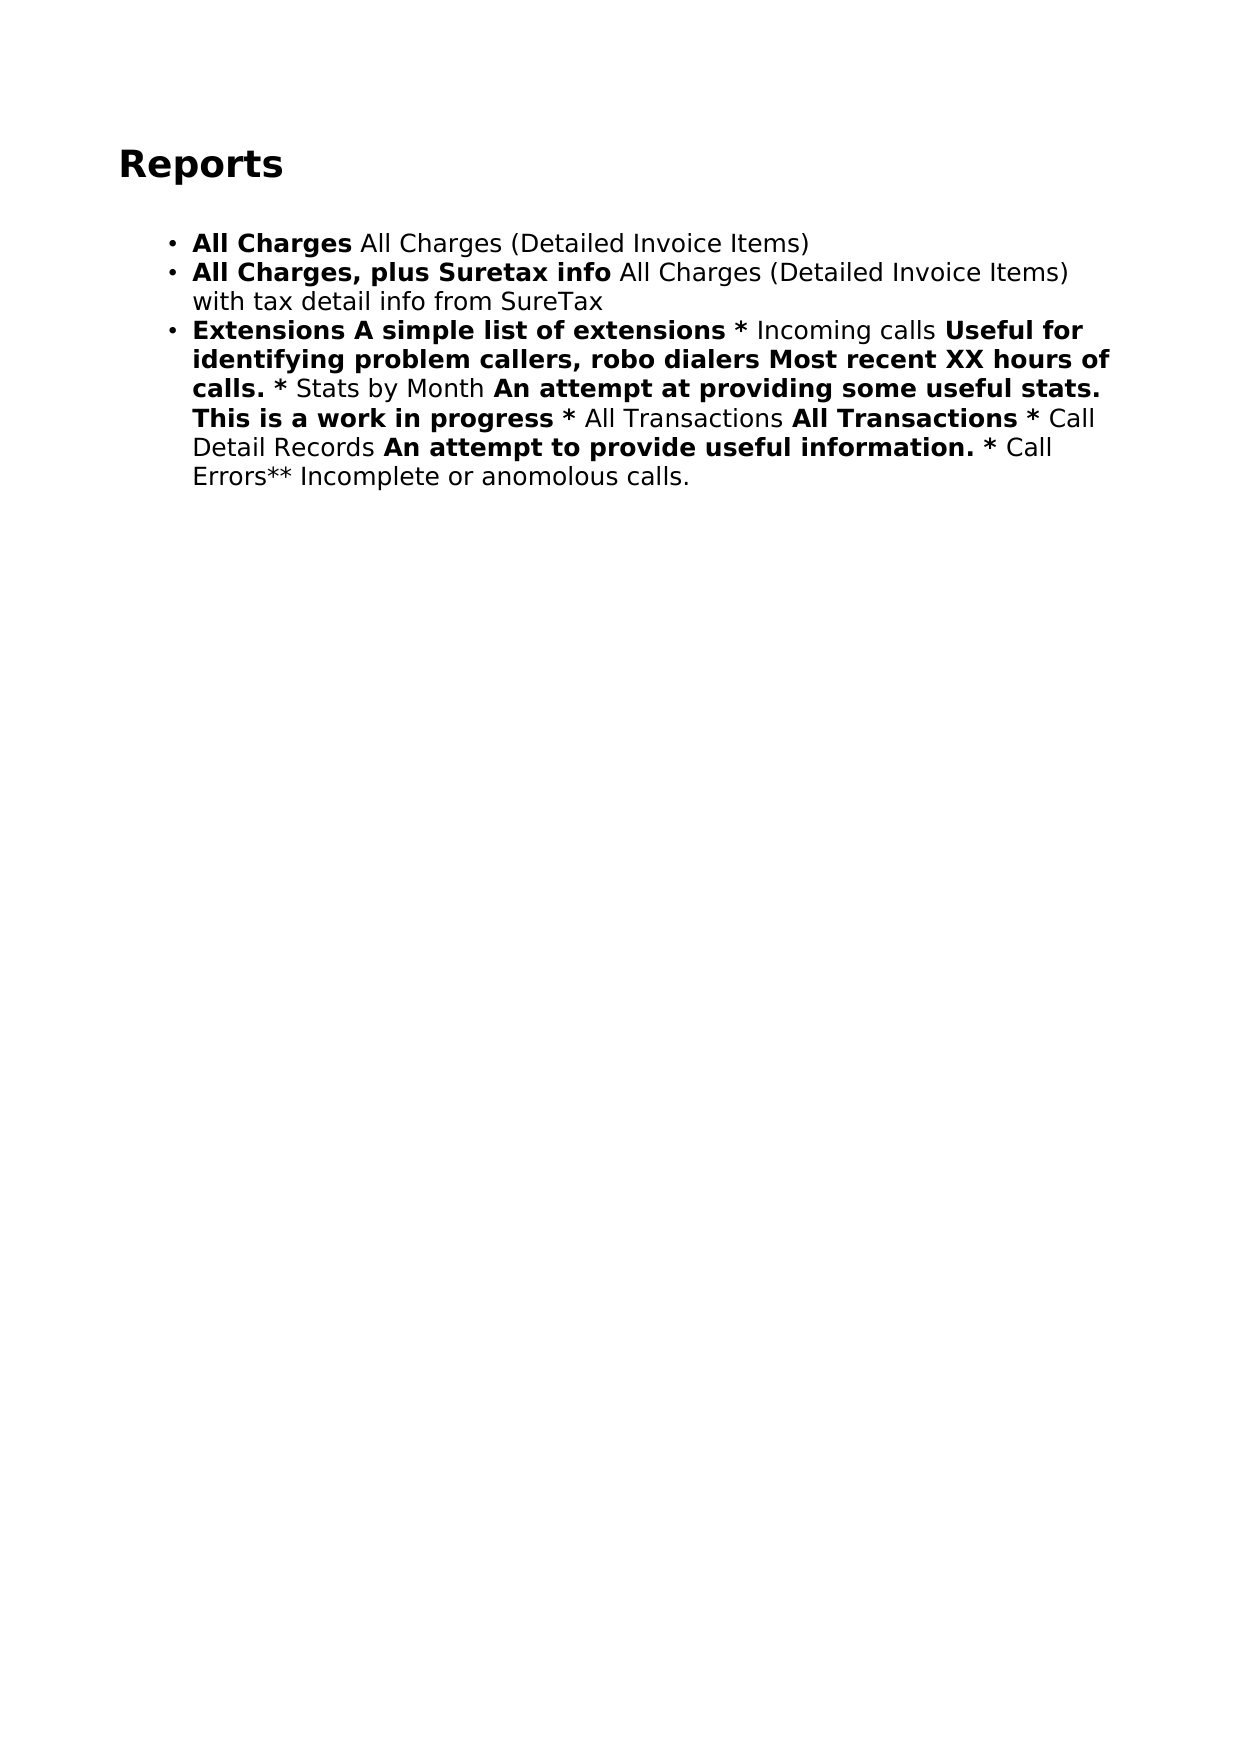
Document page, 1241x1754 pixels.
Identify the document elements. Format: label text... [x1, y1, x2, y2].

list All Charges, plus Suretax info All Charges (Detailed Invoice Items) with tax detail info from SureTax [177, 258, 1122, 316]
list Extensions A simple list of extensions * Incoming calls Useful for identifying problem callers, robo dialers Most recent XX hours of calls. * Stats by Month An attempt at providing some useful stats. This is a work in progress * All Transactions All Transactions * Call Detail Records An attempt to provide useful information. * Call Errors** Incomplete or anomolous calls. [177, 316, 1122, 491]
subtitle Reports [118, 143, 1122, 187]
list All Charges All Charges (Detailed Invoice Items) [177, 229, 1122, 258]
